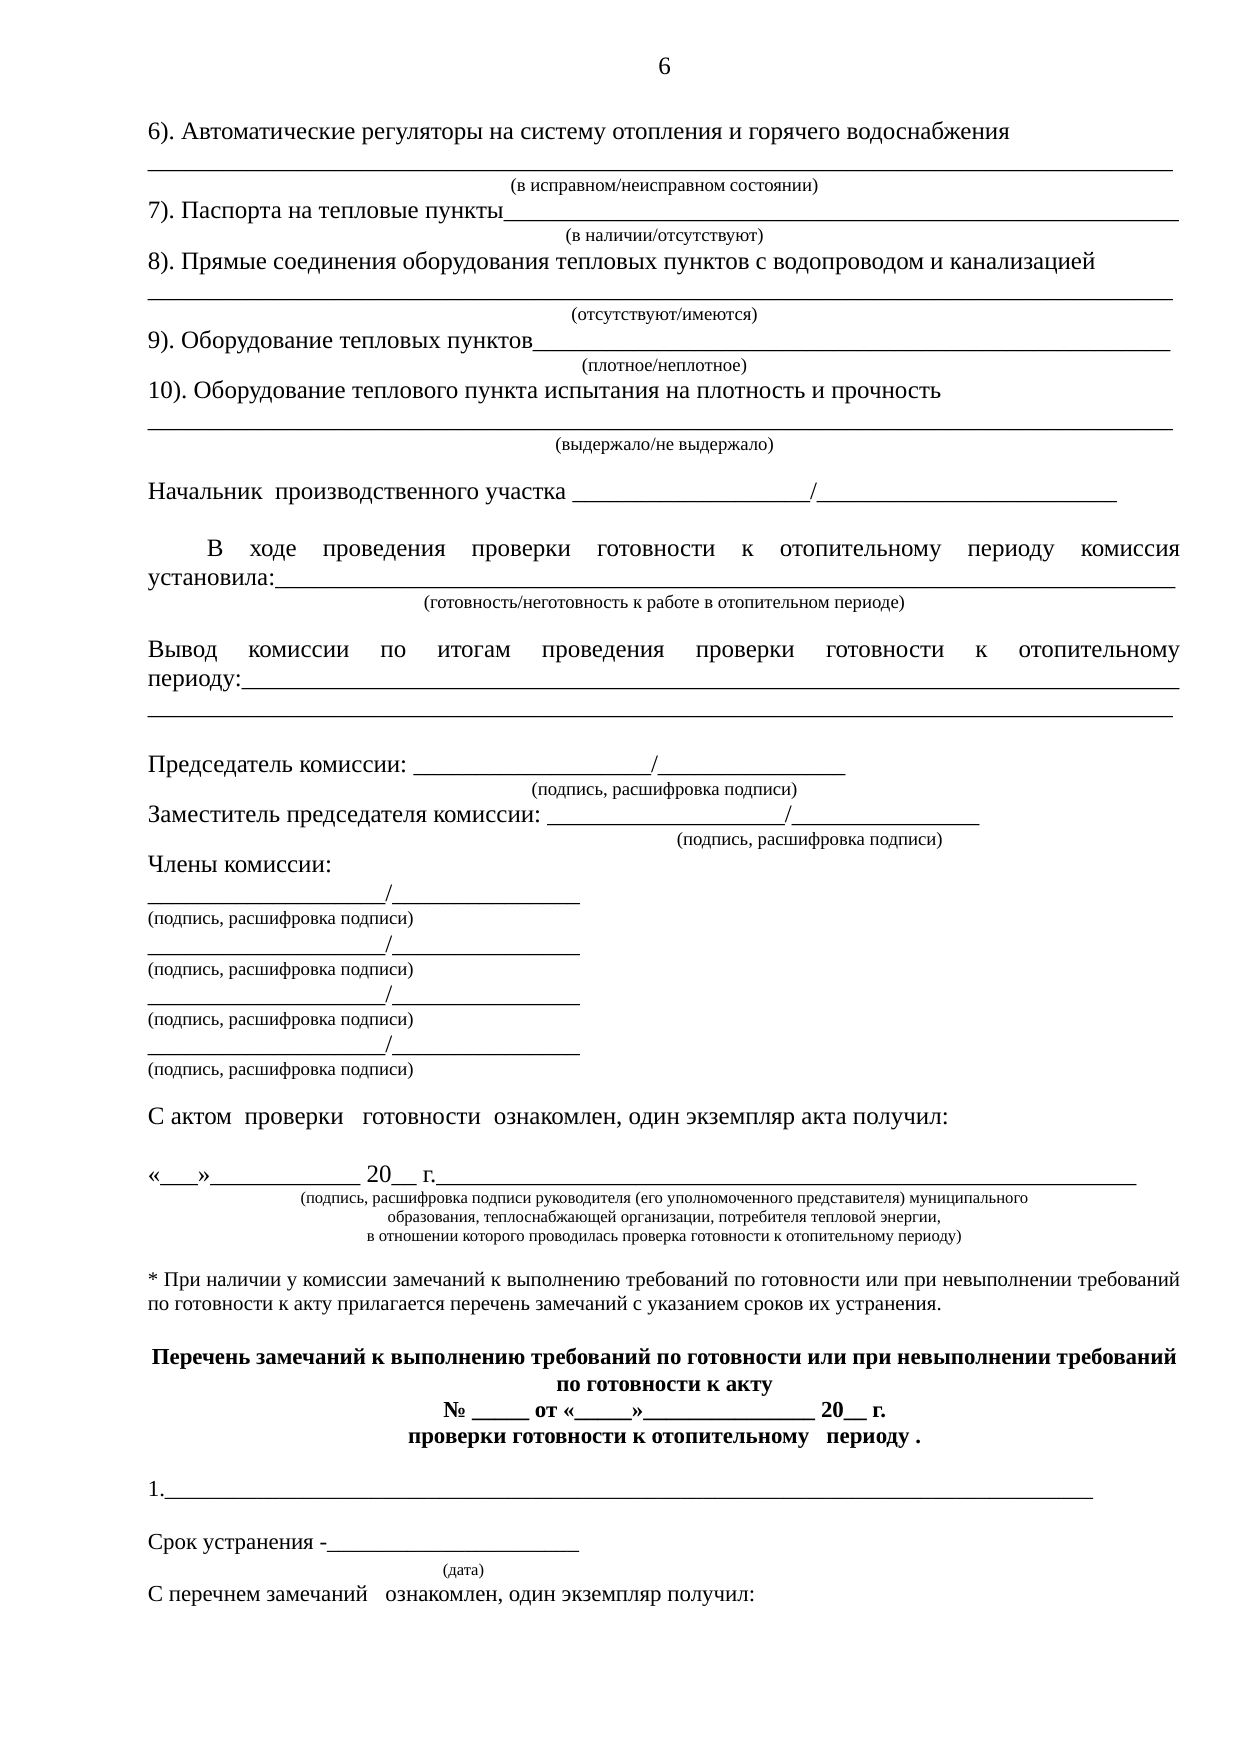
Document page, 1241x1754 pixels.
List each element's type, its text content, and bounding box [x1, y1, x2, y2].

text (подпись, расшифровка подписи) [148, 1058, 1181, 1079]
text * При наличии у комиссии замечаний к выполнению требований по готовности или при невыполнении требований по готовности к акту прилагается перечень замечаний с указанием сроков их устранения. [148, 1266, 1181, 1314]
text «___»____________ 20__ г.________________________________________________________ [148, 1159, 1181, 1187]
text (в наличии/отсутствуют) [148, 224, 1181, 246]
text Председатель комиссии: ___________________/_______________ [148, 749, 1181, 778]
text (отсутствуют/имеются) [148, 303, 1181, 325]
text 6). Автоматические регуляторы на систему отопления и горячего водоснабжения [148, 116, 1181, 145]
text __________________________________________________________________________________ [148, 404, 1181, 433]
text ___________________/_______________ [148, 1029, 1181, 1058]
text (подпись, расшифровка подписи) [148, 828, 1181, 849]
text (подпись, расшифровка подписи руководителя (его уполномоченного представителя) муниципального [148, 1187, 1181, 1207]
text 8). Прямые соединения оборудования тепловых пунктов с водопроводом и канализацией [148, 246, 1181, 274]
text __________________________________________________________________________________ [148, 145, 1181, 174]
text № _____ от «_____»_______________ 20__ г. [148, 1396, 1181, 1422]
text образования, теплоснабжающей организации, потребителя тепловой энергии, [148, 1207, 1181, 1226]
text __________________________________________________________________________________ [148, 274, 1181, 303]
text Перечень замечаний к выполнению требований по готовности или при невыполнении требований по готовности к акту [148, 1343, 1181, 1396]
text С актом проверки готовности ознакомлен, один экземпляр акта получил: [148, 1101, 1181, 1130]
text 7). Паспорта на тепловые пункты______________________________________________________ [148, 196, 1181, 224]
text (подпись, расшифровка подписи) [148, 778, 1181, 799]
text (дата) [148, 1554, 1181, 1581]
text (готовность/неготовность к работе в отопительном периоде) [148, 591, 1181, 612]
text проверки готовности к отопительному периоду . [148, 1422, 1181, 1449]
text Срок устранения -______________________ [148, 1528, 1181, 1554]
text Заместитель председателя комиссии: ___________________/_______________ [148, 799, 1181, 828]
text ___________________/_______________ [148, 878, 1181, 907]
text Вывод комиссии по итогам проведения проверки готовности к отопительному периоду:___________________________________________________________________________ [148, 634, 1181, 691]
text (подпись, расшифровка подписи) [148, 1008, 1181, 1029]
text В ходе проведения проверки готовности к отопительному периоду комиссия установила:________________________________________________________________________ [148, 533, 1181, 591]
text ___________________/_______________ [148, 979, 1181, 1008]
text (подпись, расшифровка подписи) [148, 957, 1181, 979]
text С перечнем замечаний ознакомлен, один экземпляр получил: [148, 1581, 1181, 1607]
text __________________________________________________________________________________ [148, 691, 1181, 720]
text 9). Оборудование тепловых пунктов___________________________________________________ [148, 325, 1181, 354]
text ___________________/_______________ [148, 929, 1181, 957]
text (выдержало/не выдержало) [148, 433, 1181, 454]
text (плотное/неплотное) [148, 354, 1181, 375]
text 1._________________________________________________________________________________ [148, 1475, 1181, 1501]
text в отношении которого проводилась проверка готовности к отопительному периоду) [148, 1226, 1181, 1245]
text (в исправном/неисправном состоянии) [148, 174, 1181, 196]
text Члены комиссии: [148, 849, 1181, 878]
text (подпись, расшифровка подписи) [148, 907, 1181, 929]
text Начальник производственного участка ___________________/________________________ [148, 476, 1181, 504]
text 10). Оборудование теплового пункта испытания на плотность и прочность [148, 375, 1181, 404]
